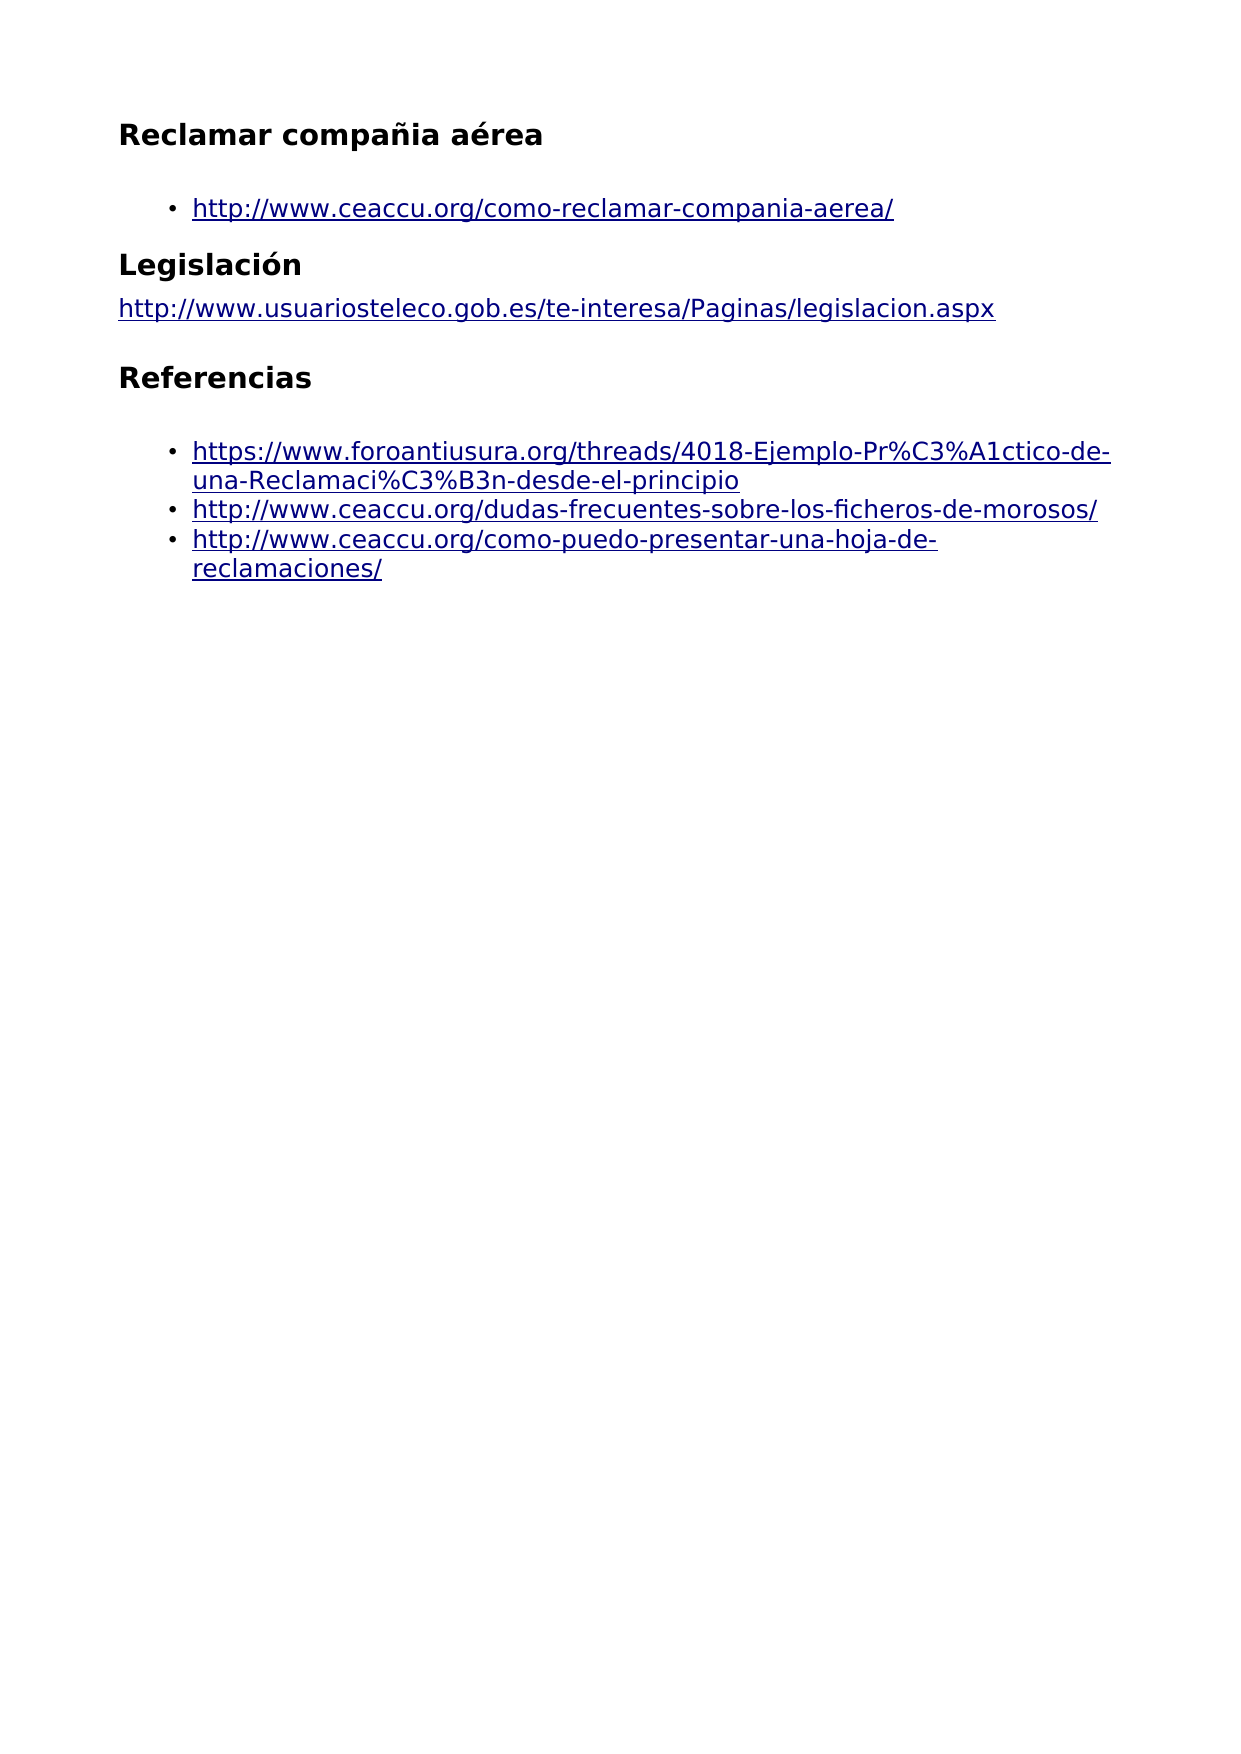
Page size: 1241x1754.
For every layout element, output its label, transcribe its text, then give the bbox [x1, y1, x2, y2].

list http://www.ceaccu.org/como-puedo-presentar-una-hoja-de-reclamaciones/ [177, 525, 1122, 583]
text http://www.usuariosteleco.gob.es/te-interesa/Paginas/legislacion.aspx [118, 295, 1122, 324]
list http://www.ceaccu.org/como-reclamar-compania-aerea/ [177, 194, 1122, 223]
list http://www.ceaccu.org/dudas-frecuentes-sobre-los-ficheros-de-morosos/ [177, 496, 1122, 525]
list https://www.foroantiusura.org/threads/4018-Ejemplo-Pr%C3%A1ctico-de-una-Reclamaci%C3%B3n-desde-el-principio [177, 437, 1122, 496]
subtitle Referencias [118, 361, 1122, 395]
subtitle Reclamar compañia aérea [118, 118, 1122, 152]
subtitle Legislación [118, 248, 1122, 282]
